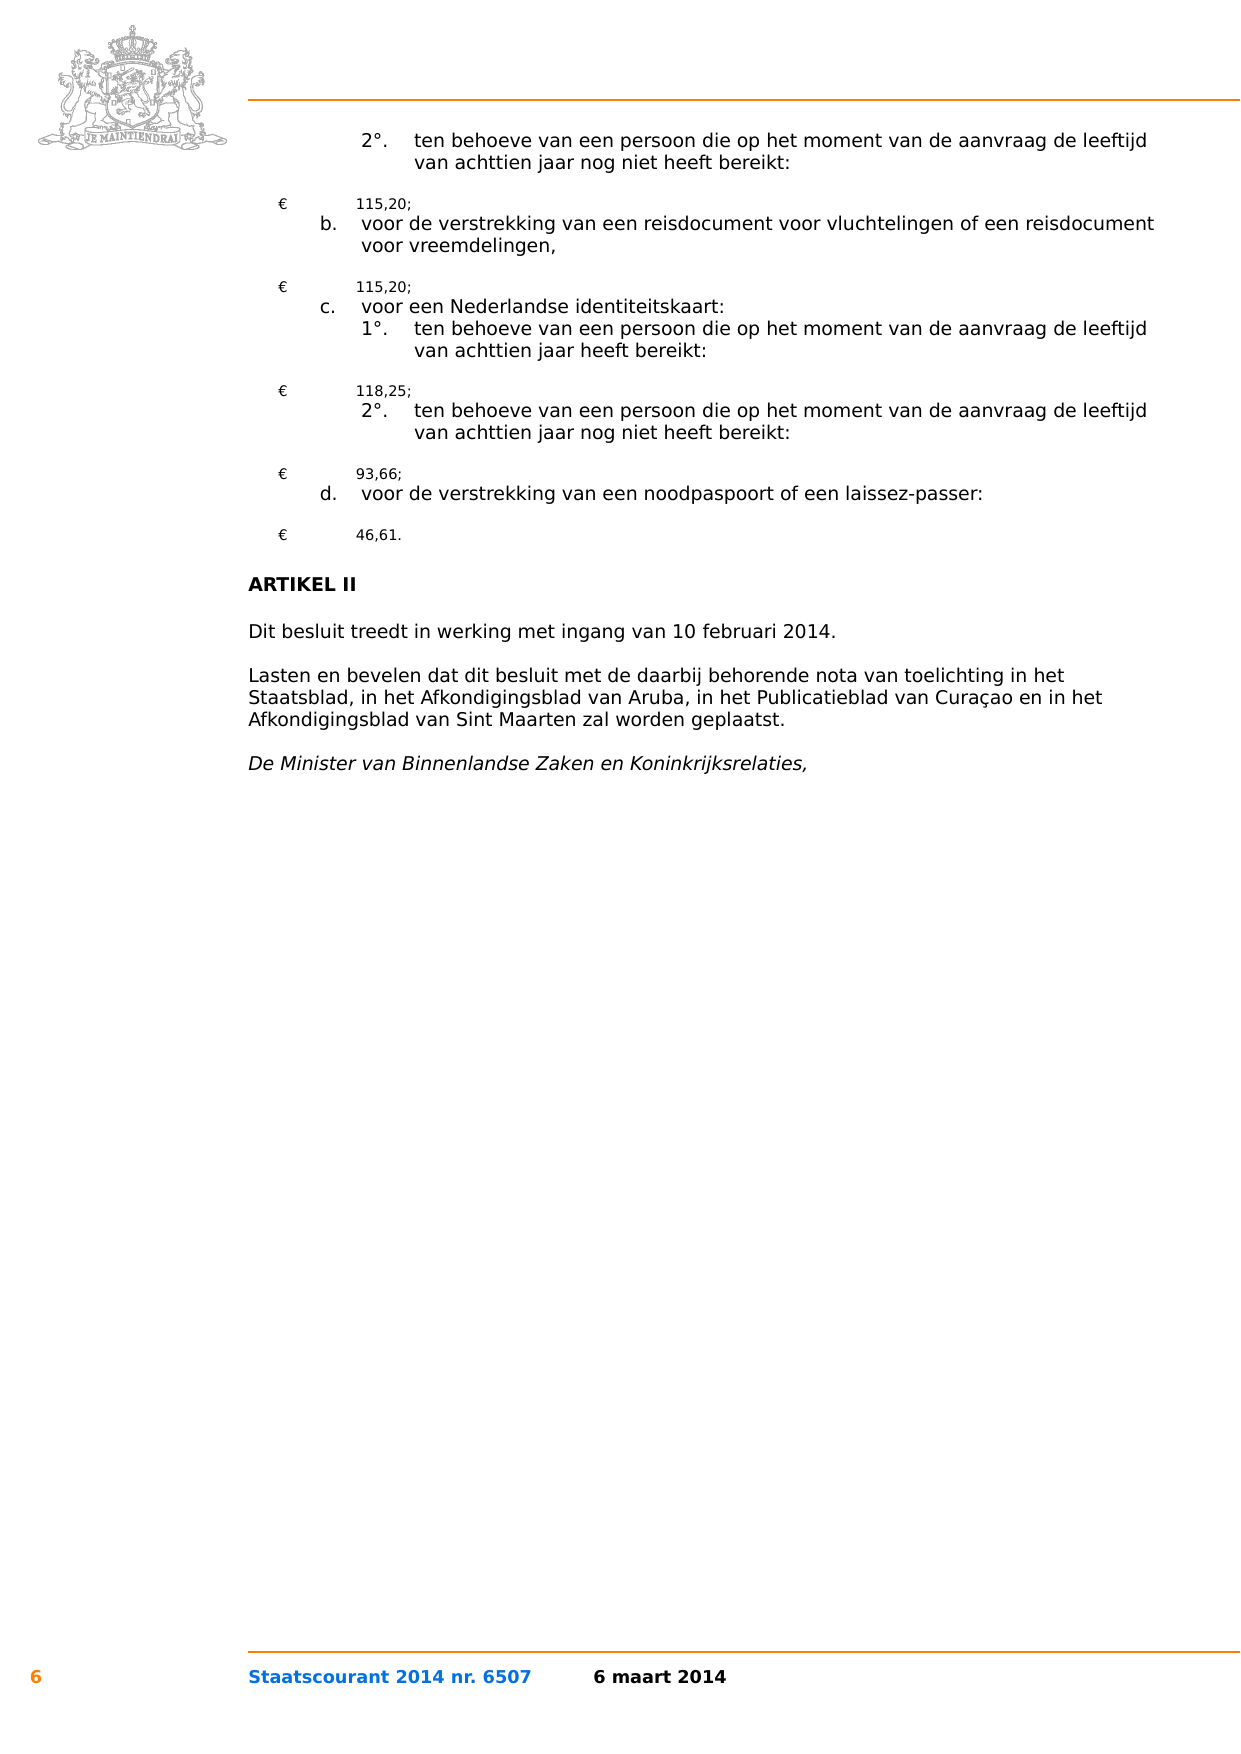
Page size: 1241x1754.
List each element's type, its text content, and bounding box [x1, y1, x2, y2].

text 1°. ten behoeve van een persoon die op het moment van de aanvraag de leeftijd van achttien jaar heeft bereikt: [361, 317, 1163, 361]
text De Minister van Binnenlandse Zaken en Koninkrijksrelaties, [248, 753, 1163, 774]
text 2°. ten behoeve van een persoon die op het moment van de aanvraag de leeftijd van achttien jaar nog niet heeft bereikt: [361, 130, 1163, 174]
table_header € [278, 527, 349, 544]
text Lasten en bevelen dat dit besluit met de daarbij behorende nota van toelichting in het Staatsblad, in het Afkondigingsblad van Aruba, in het Publicatieblad van Curaçao en in het Afkondigingsblad van Sint Maarten zal worden geplaatst. [248, 665, 1163, 731]
table_header 115,20; [350, 279, 1163, 296]
table_header € [278, 196, 349, 213]
table_header 46,61. [350, 527, 1163, 544]
table_header 93,66; [350, 466, 1163, 483]
picture [38, 25, 227, 150]
table_header € [278, 466, 349, 483]
text c. voor een Nederlandse identiteitskaart: [319, 296, 1163, 317]
text 2°. ten behoeve van een persoon die op het moment van de aanvraag de leeftijd van achttien jaar nog niet heeft bereikt: [361, 400, 1163, 444]
subtitle ARTIKEL II [248, 574, 1163, 596]
text d. voor de verstrekking van een noodpaspoort of een laissez-passer: [319, 483, 1163, 505]
table_header 118,25; [350, 383, 1163, 400]
table_header 115,20; [350, 196, 1163, 213]
text b. voor de verstrekking van een reisdocument voor vluchtelingen of een reisdocument voor vreemdelingen, [319, 213, 1163, 257]
table_header € [278, 279, 349, 296]
text Dit besluit treedt in werking met ingang van 10 februari 2014. [248, 621, 1163, 643]
table_header € [278, 383, 349, 400]
